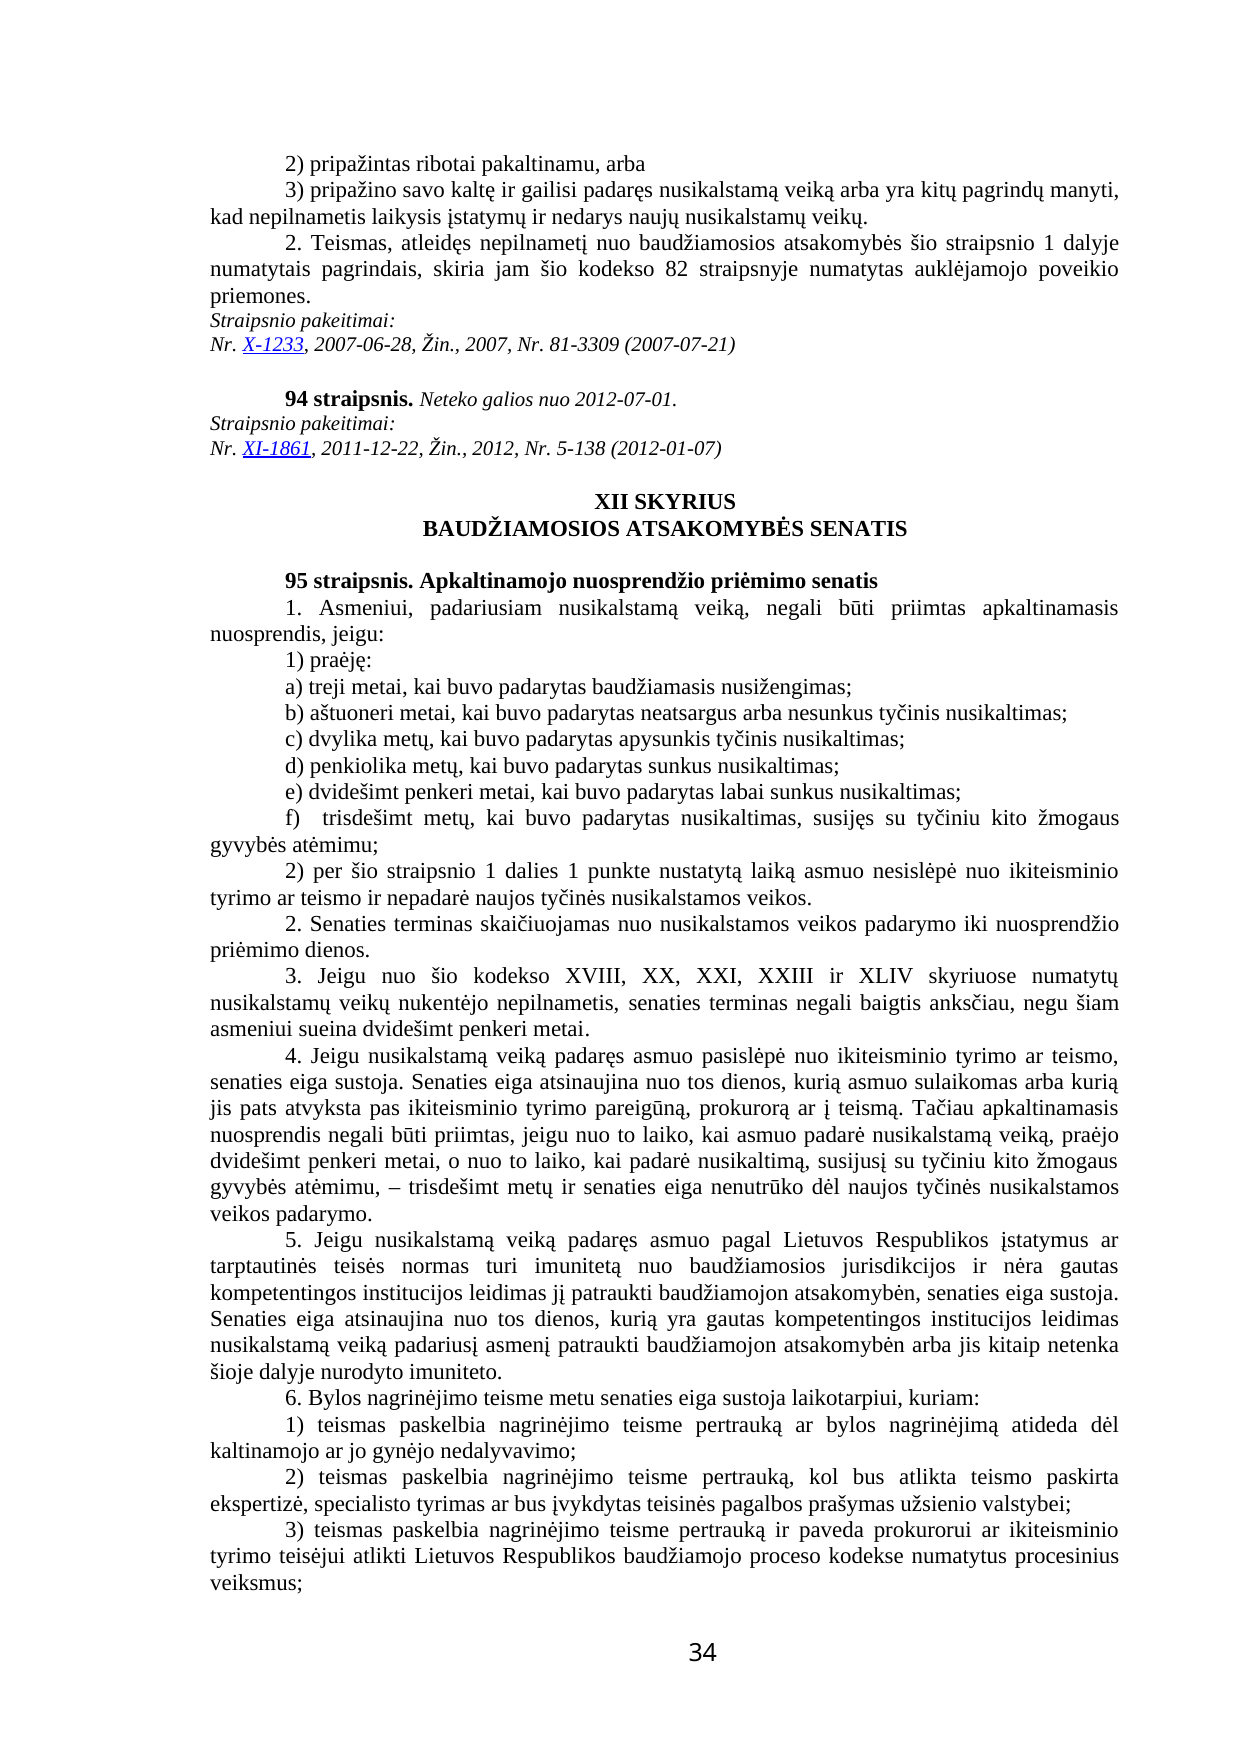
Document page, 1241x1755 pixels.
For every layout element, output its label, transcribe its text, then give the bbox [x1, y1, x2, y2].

text Baudžiamosios atsakomybės senatis [210, 514, 1120, 541]
text Straipsnio pakeitimai: [210, 411, 1120, 435]
subtitle XII SKYRIUS [210, 488, 1120, 514]
text 5. Jeigu nusikalstamą veiką padaręs asmuo pagal Lietuvos Respublikos įstatymus ar tarptautinės teisės normas turi imunitetą nuo baudžiamosios jurisdikcijos ir nėra gautas kompetentingos institucijos leidimas jį patraukti baudžiamojon atsakomybėn, senaties eiga sustoja. Senaties eiga atsinaujina nuo tos dienos, kurią yra gautas kompetentingos institucijos leidimas nusikalstamą veiką padariusį asmenį patraukti baudžiamojon atsakomybėn arba jis kitaip netenka šioje dalyje nurodyto imuniteto. [210, 1226, 1120, 1384]
text a) treji metai, kai buvo padarytas baudžiamasis nusižengimas; [210, 673, 1120, 699]
text d) penkiolika metų, kai buvo padarytas sunkus nusikaltimas; [210, 752, 1120, 778]
text b) aštuoneri metai, kai buvo padarytas neatsargus arba nesunkus tyčinis nusikaltimas; [210, 699, 1120, 725]
text 6. Bylos nagrinėjimo teisme metu senaties eiga sustoja laikotarpiui, kuriam: [210, 1384, 1120, 1411]
text 3) teismas paskelbia nagrinėjimo teisme pertrauką ir paveda prokurorui ar ikiteisminio tyrimo teisėjui atlikti Lietuvos Respublikos baudžiamojo proceso kodekse numatytus procesinius veiksmus; [210, 1516, 1120, 1595]
text 4. Jeigu nusikalstamą veiką padaręs asmuo pasislėpė nuo ikiteisminio tyrimo ar teismo, senaties eiga sustoja. Senaties eiga atsinaujina nuo tos dienos, kurią asmuo sulaikomas arba kurią jis pats atvyksta pas ikiteisminio tyrimo pareigūną, prokurorą ar į teismą. Tačiau apkaltinamasis nuosprendis negali būti priimtas, jeigu nuo to laiko, kai asmuo padarė nusikalstamą veiką, praėjo dvidešimt penkeri metai, o nuo to laiko, kai padarė nusikaltimą, susijusį su tyčiniu kito žmogaus gyvybės atėmimu, – trisdešimt metų ir senaties eiga nenutrūko dėl naujos tyčinės nusikalstamos veikos padarymo. [210, 1042, 1120, 1226]
text 2. Teismas, atleidęs nepilnametį nuo baudžiamosios atsakomybės šio straipsnio 1 dalyje numatytais pagrindais, skiria jam šio kodekso 82 straipsnyje numatytas auklėjamojo poveikio priemones. [210, 229, 1120, 308]
text f) trisdešimt metų, kai buvo padarytas nusikaltimas, susijęs su tyčiniu kito žmogaus gyvybės atėmimu; [210, 804, 1120, 857]
text c) dvylika metų, kai buvo padarytas apysunkis tyčinis nusikaltimas; [210, 725, 1120, 752]
text 2) teismas paskelbia nagrinėjimo teisme pertrauką, kol bus atlikta teismo paskirta ekspertizė, specialisto tyrimas ar bus įvykdytas teisinės pagalbos prašymas užsienio valstybei; [210, 1463, 1120, 1516]
text 95 straipsnis. Apkaltinamojo nuosprendžio priėmimo senatis [210, 567, 1120, 594]
text 2) per šio straipsnio 1 dalies 1 punkte nustatytą laiką asmuo nesislėpė nuo ikiteisminio tyrimo ar teismo ir nepadarė naujos tyčinės nusikalstamos veikos. [210, 857, 1120, 910]
text 3. Jeigu nuo šio kodekso XVIII, XX, XXI, XXIII ir XLIV skyriuose numatytų nusikalstamų veikų nukentėjo nepilnametis, senaties terminas negali baigtis anksčiau, negu šiam asmeniui sueina dvidešimt penkeri metai. [210, 963, 1120, 1042]
text 2. Senaties terminas skaičiuojamas nuo nusikalstamos veikos padarymo iki nuosprendžio priėmimo dienos. [210, 910, 1120, 963]
text 3) pripažino savo kaltę ir gailisi padaręs nusikalstamą veiką arba yra kitų pagrindų manyti, kad nepilnametis laikysis įstatymų ir nedarys naujų nusikalstamų veikų. [210, 176, 1120, 229]
text 1) praėję: [210, 646, 1120, 673]
text 2) pripažintas ribotai pakaltinamu, arba [210, 150, 1120, 176]
text 94 straipsnis. Neteko galios nuo 2012-07-01. [285, 385, 1120, 411]
text 1. Asmeniui, padariusiam nusikalstamą veiką, negali būti priimtas apkaltinamasis nuosprendis, jeigu: [210, 594, 1120, 646]
text Nr. XI-1861, 2011-12-22, Žin., 2012, Nr. 5-138 (2012-01-07) [210, 435, 1120, 459]
text Straipsnio pakeitimai: [210, 308, 1120, 332]
text 1) teismas paskelbia nagrinėjimo teisme pertrauką ar bylos nagrinėjimą atideda dėl kaltinamojo ar jo gynėjo nedalyvavimo; [210, 1411, 1120, 1463]
text Nr. X-1233, 2007-06-28, Žin., 2007, Nr. 81-3309 (2007-07-21) [210, 332, 1120, 356]
text e) dvidešimt penkeri metai, kai buvo padarytas labai sunkus nusikaltimas; [210, 778, 1120, 804]
